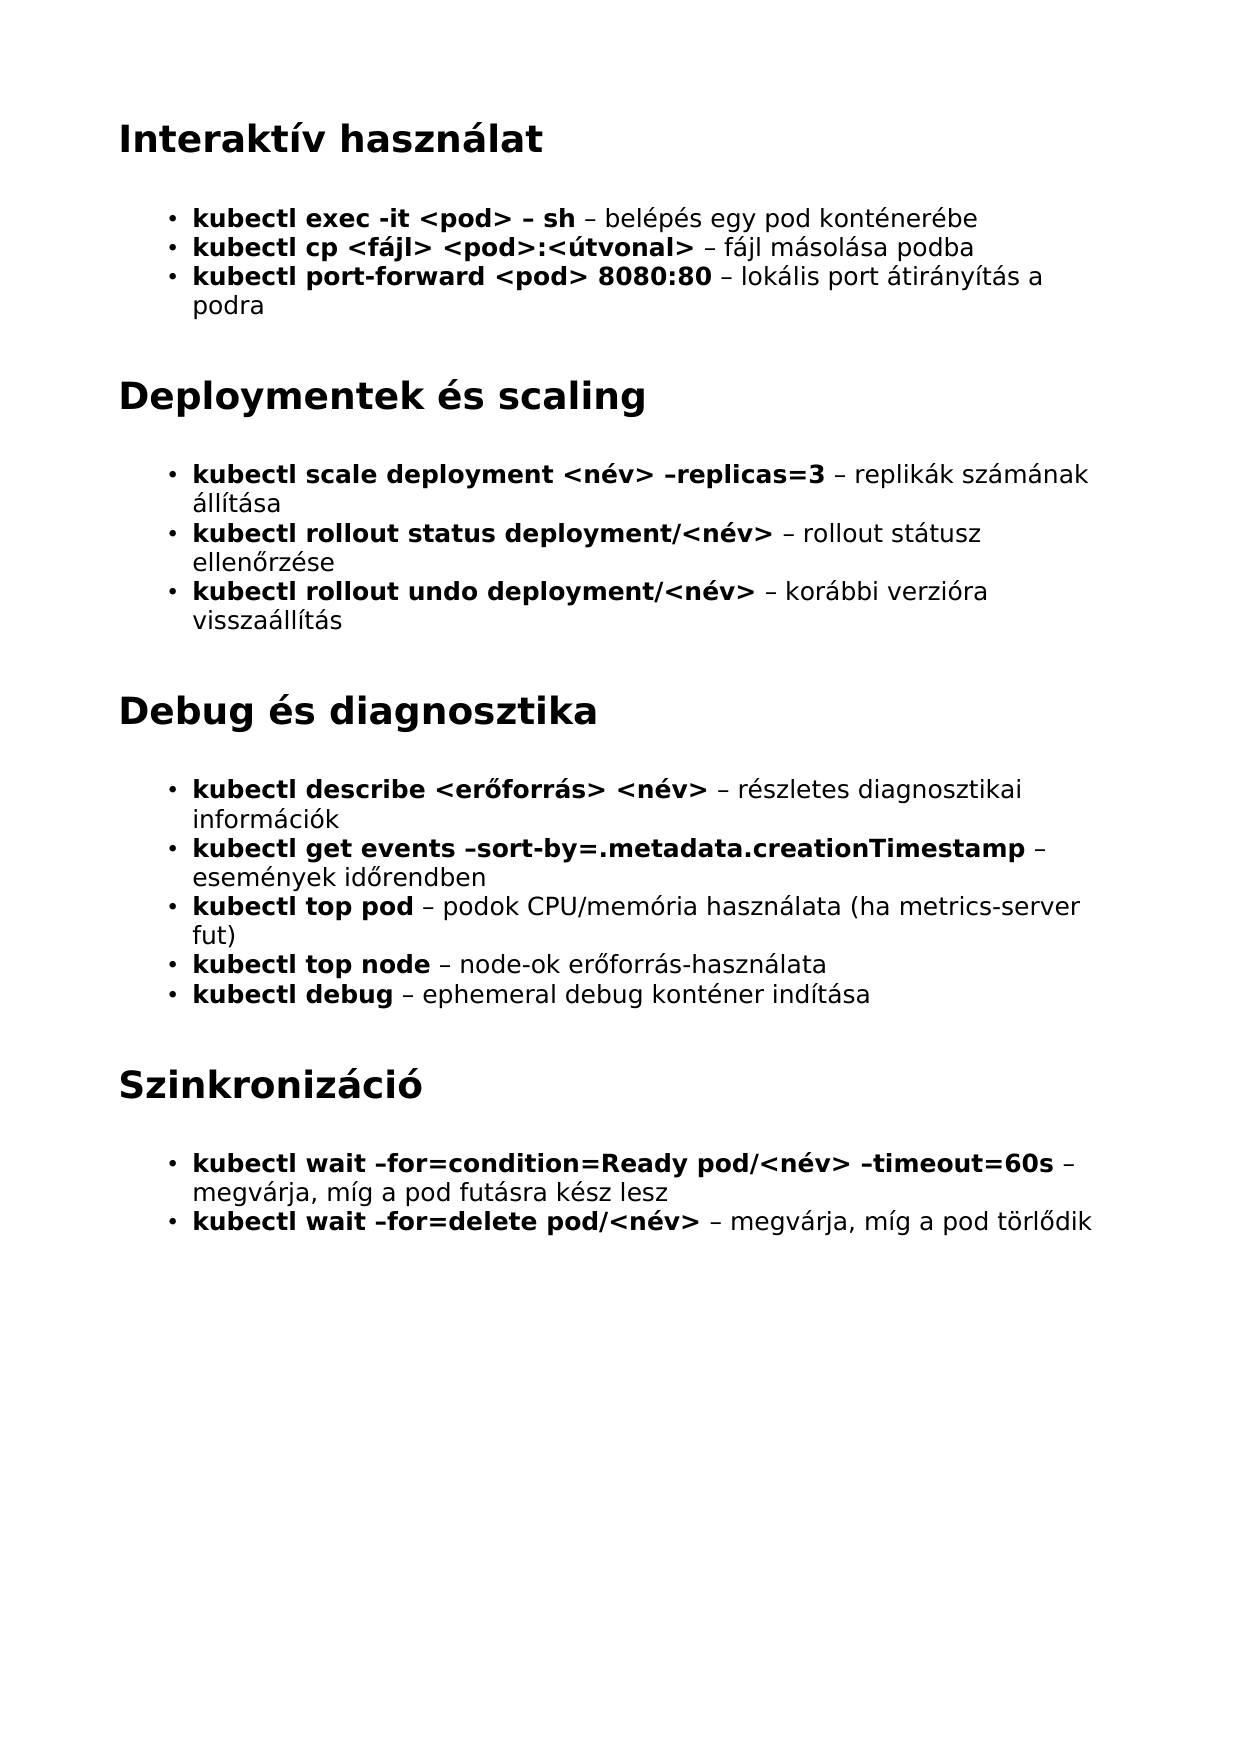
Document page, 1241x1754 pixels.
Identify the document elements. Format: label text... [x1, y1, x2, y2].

list kubectl top pod – podok CPU/memória használata (ha metrics-server fut) [177, 892, 1122, 951]
list kubectl cp <fájl> <pod>:<útvonal> – fájl másolása podba [177, 233, 1122, 262]
subtitle Debug és diagnosztika [118, 690, 1122, 734]
list kubectl scale deployment <név> –replicas=3 – replikák számának állítása [177, 461, 1122, 519]
list kubectl debug – ephemeral debug konténer indítása [177, 980, 1122, 1009]
list kubectl rollout status deployment/<név> – rollout státusz ellenőrzése [177, 519, 1122, 577]
list kubectl get events –sort-by=.metadata.creationTimestamp – események időrendben [177, 834, 1122, 892]
subtitle Interaktív használat [118, 118, 1122, 162]
list kubectl rollout undo deployment/<név> – korábbi verzióra visszaállítás [177, 577, 1122, 636]
list kubectl top node – node-ok erőforrás-használata [177, 951, 1122, 980]
list kubectl wait –for=delete pod/<név> – megvárja, míg a pod törlődik [177, 1207, 1122, 1237]
subtitle Szinkronizáció [118, 1063, 1122, 1107]
list kubectl port-forward <pod> 8080:80 – lokális port átirányítás a podra [177, 262, 1122, 320]
list kubectl wait –for=condition=Ready pod/<név> –timeout=60s – megvárja, míg a pod futásra kész lesz [177, 1149, 1122, 1207]
subtitle Deploymentek és scaling [118, 375, 1122, 418]
list kubectl describe <erőforrás> <név> – részletes diagnosztikai információk [177, 776, 1122, 834]
list kubectl exec -it <pod> – sh – belépés egy pod konténerébe [177, 204, 1122, 233]
